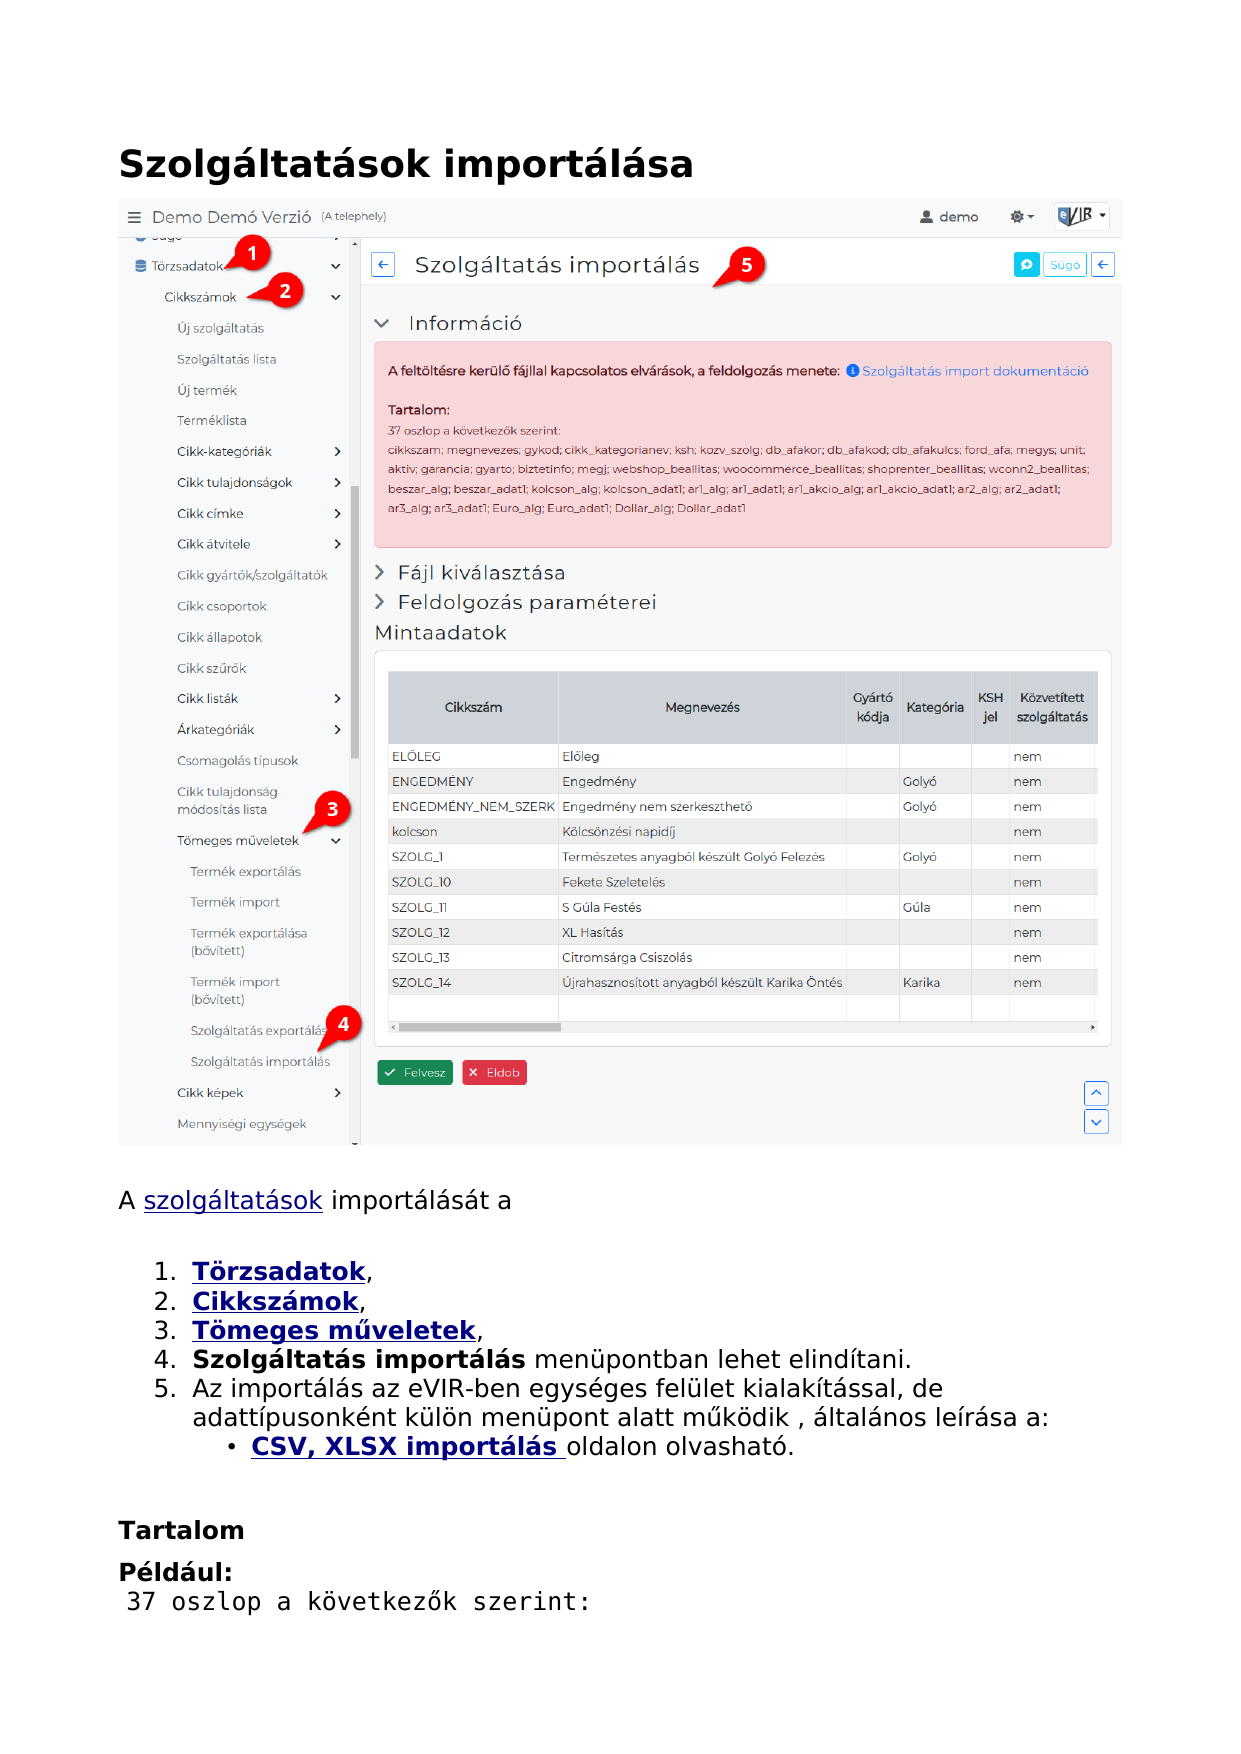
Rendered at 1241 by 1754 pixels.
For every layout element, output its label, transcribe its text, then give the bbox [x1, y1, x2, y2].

text Például: 37 oszlop a következők szerint: [118, 1558, 1122, 1616]
picture [118, 199, 1123, 1145]
text A szolgáltatások importálását a [118, 1186, 1122, 1216]
subtitle Tartalom [118, 1516, 1122, 1545]
list Tömeges műveletek, [177, 1316, 1122, 1345]
list Az importálás az eVIR-ben egységes felület kialakítással, de adattípusonként külön menüpont alatt működik , általános leírása a: [177, 1374, 1122, 1433]
list Cikkszámok, [177, 1287, 1122, 1316]
list Szolgáltatás importálás menüpontban lehet elindítani. [177, 1345, 1122, 1374]
list CSV, XLSX importálás oldalon olvasható. [236, 1433, 1122, 1462]
list Törzsadatok, [177, 1258, 1122, 1287]
subtitle Szolgáltatások importálása [118, 143, 1122, 187]
